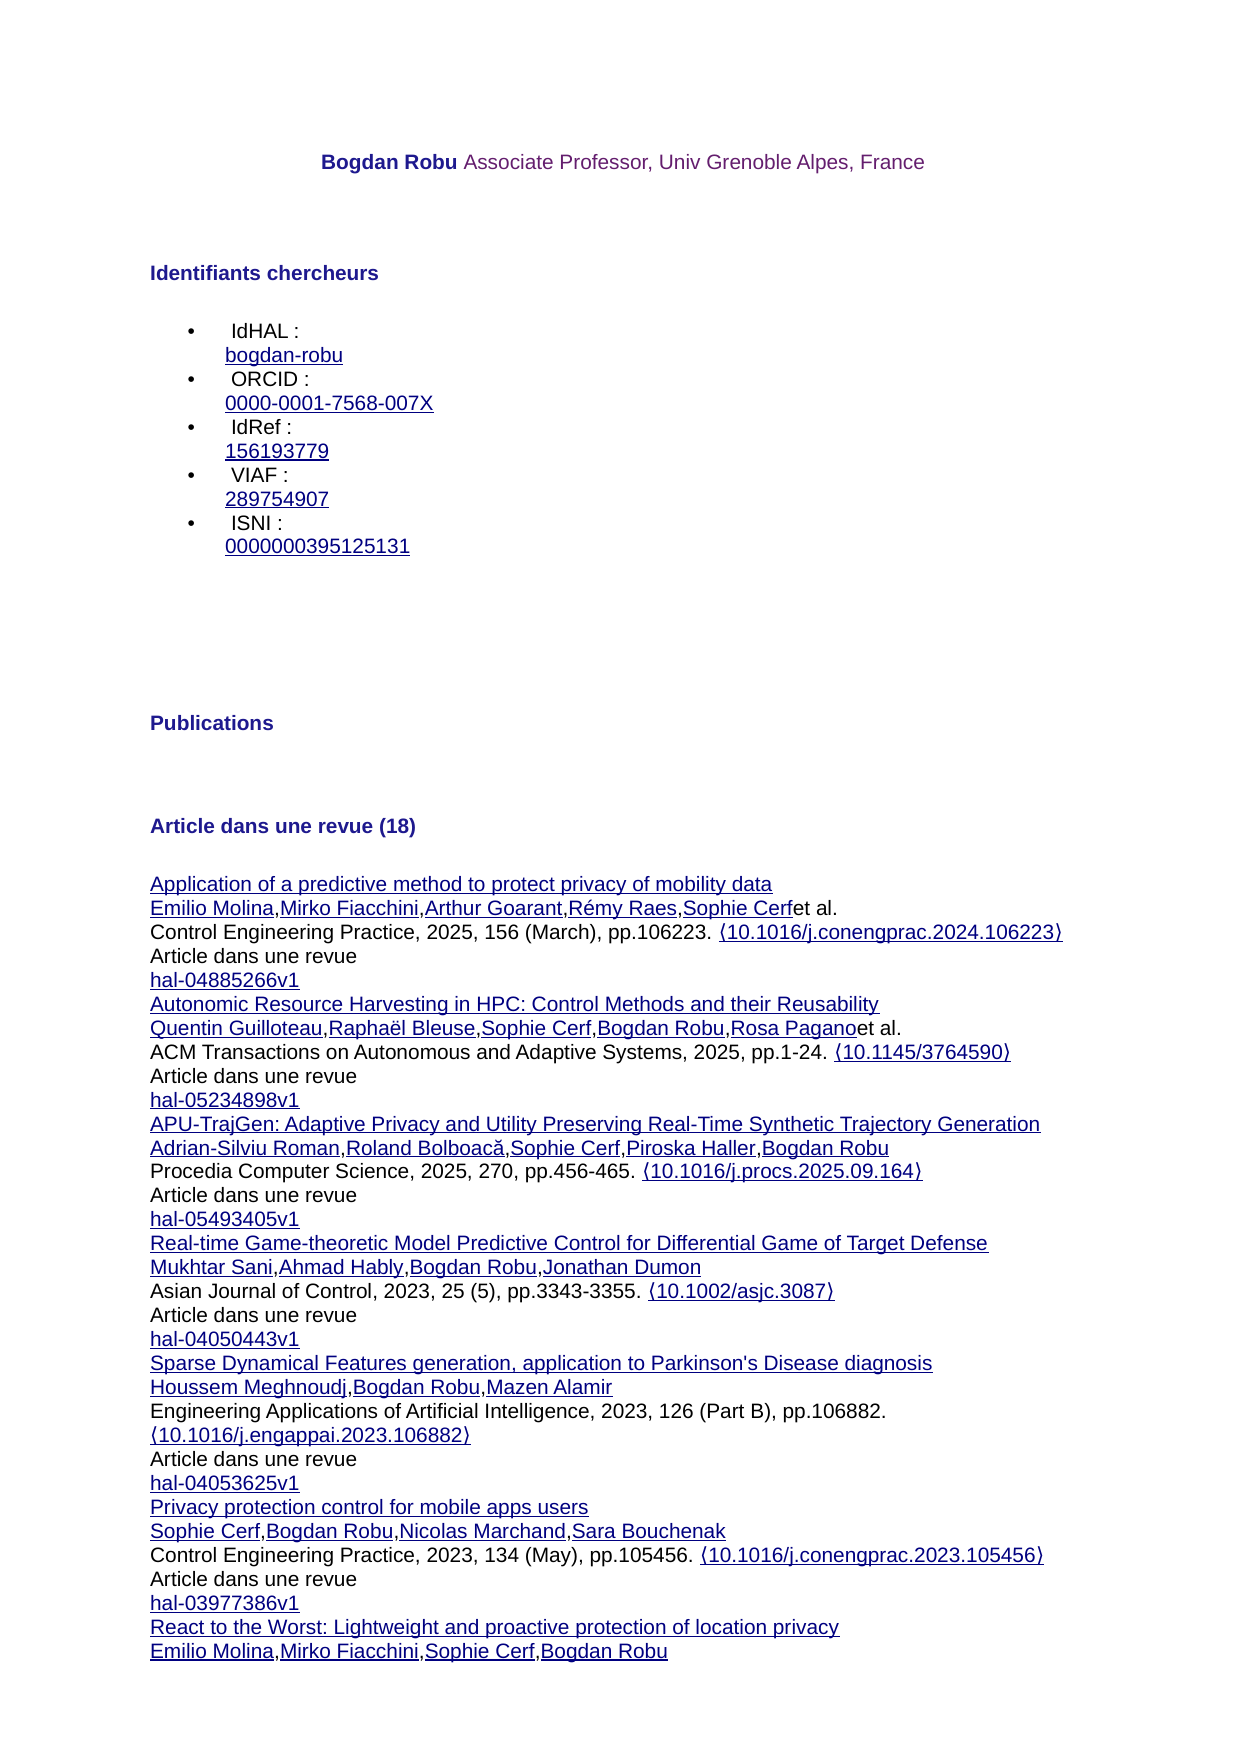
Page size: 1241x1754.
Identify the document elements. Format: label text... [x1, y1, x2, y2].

list ISNI : [187, 510, 1090, 534]
list 289754907 [187, 486, 1090, 510]
list bogdan-robu [187, 343, 1090, 367]
list 156193779 [187, 438, 1090, 462]
table_cell APU-TrajGen: Adaptive Privacy and Utility Preserving Real-Time Synthetic Trajectory Generation Adrian-Silviu Roman,Roland Bolboacă,Sophie Cerf,Piroska Haller,Bogdan Robu Procedia Computer Science, 2025, 270, pp.456-465. ⟨10.1016/j.procs.2025.09.164⟩ Article dans une revue hal-05493405v1 [150, 1111, 1090, 1231]
list IdHAL : [187, 319, 1090, 343]
list VIAF : [187, 462, 1090, 486]
table_cell React to the Worst: Lightweight and proactive protection of location privacy Emilio Molina,Mirko Fiacchini,Sophie Cerf,Bogdan Robu [150, 1615, 1090, 1662]
list ORCID : [187, 367, 1090, 391]
table_cell Real-time Game-theoretic Model Predictive Control for Differential Game of Target Defense Mukhtar Sani,Ahmad Hably,Bogdan Robu,Jonathan Dumon Asian Journal of Control, 2023, 25 (5), pp.3343-3355. ⟨10.1002/asjc.3087⟩ Article dans une revue hal-04050443v1 [150, 1231, 1090, 1351]
table_cell Autonomic Resource Harvesting in HPC: Control Methods and their Reusability Quentin Guilloteau,Raphaël Bleuse,Sophie Cerf,Bogdan Robu,Rosa Paganoet al. ACM Transactions on Autonomous and Adaptive Systems, 2025, pp.1-24. ⟨10.1145/3764590⟩ Article dans une revue hal-05234898v1 [150, 992, 1090, 1111]
table_header Application of a predictive method to protect privacy of mobility data Emilio Molina,Mirko Fiacchini,Arthur Goarant,Rémy Raes,Sophie Cerfet al. Control Engineering Practice, 2025, 156 (March), pp.106223. ⟨10.1016/j.conengprac.2024.106223⟩ Article dans une revue hal-04885266v1 [150, 872, 1090, 992]
subtitle Publications [150, 710, 1090, 734]
table_cell Privacy protection control for mobile apps users Sophie Cerf,Bogdan Robu,Nicolas Marchand,Sara Bouchenak Control Engineering Practice, 2023, 134 (May), pp.105456. ⟨10.1016/j.conengprac.2023.105456⟩ Article dans une revue hal-03977386v1 [150, 1495, 1090, 1614]
list IdRef : [187, 414, 1090, 438]
subtitle Identifiants chercheurs [150, 260, 1090, 284]
list 0000-0001-7568-007X [187, 391, 1090, 414]
subtitle Article dans une revue (18) [150, 813, 1090, 837]
subtitle Bogdan Robu Associate Professor, Univ Grenoble Alpes, France [150, 150, 1090, 174]
list 0000000395125131 [187, 534, 1090, 558]
table_cell Sparse Dynamical Features generation, application to Parkinson's Disease diagnosis Houssem Meghnoudj,Bogdan Robu,Mazen Alamir Engineering Applications of Artificial Intelligence, 2023, 126 (Part B), pp.106882. ⟨10.1016/j.engappai.2023.106882⟩ Article dans une revue hal-04053625v1 [150, 1351, 1090, 1495]
